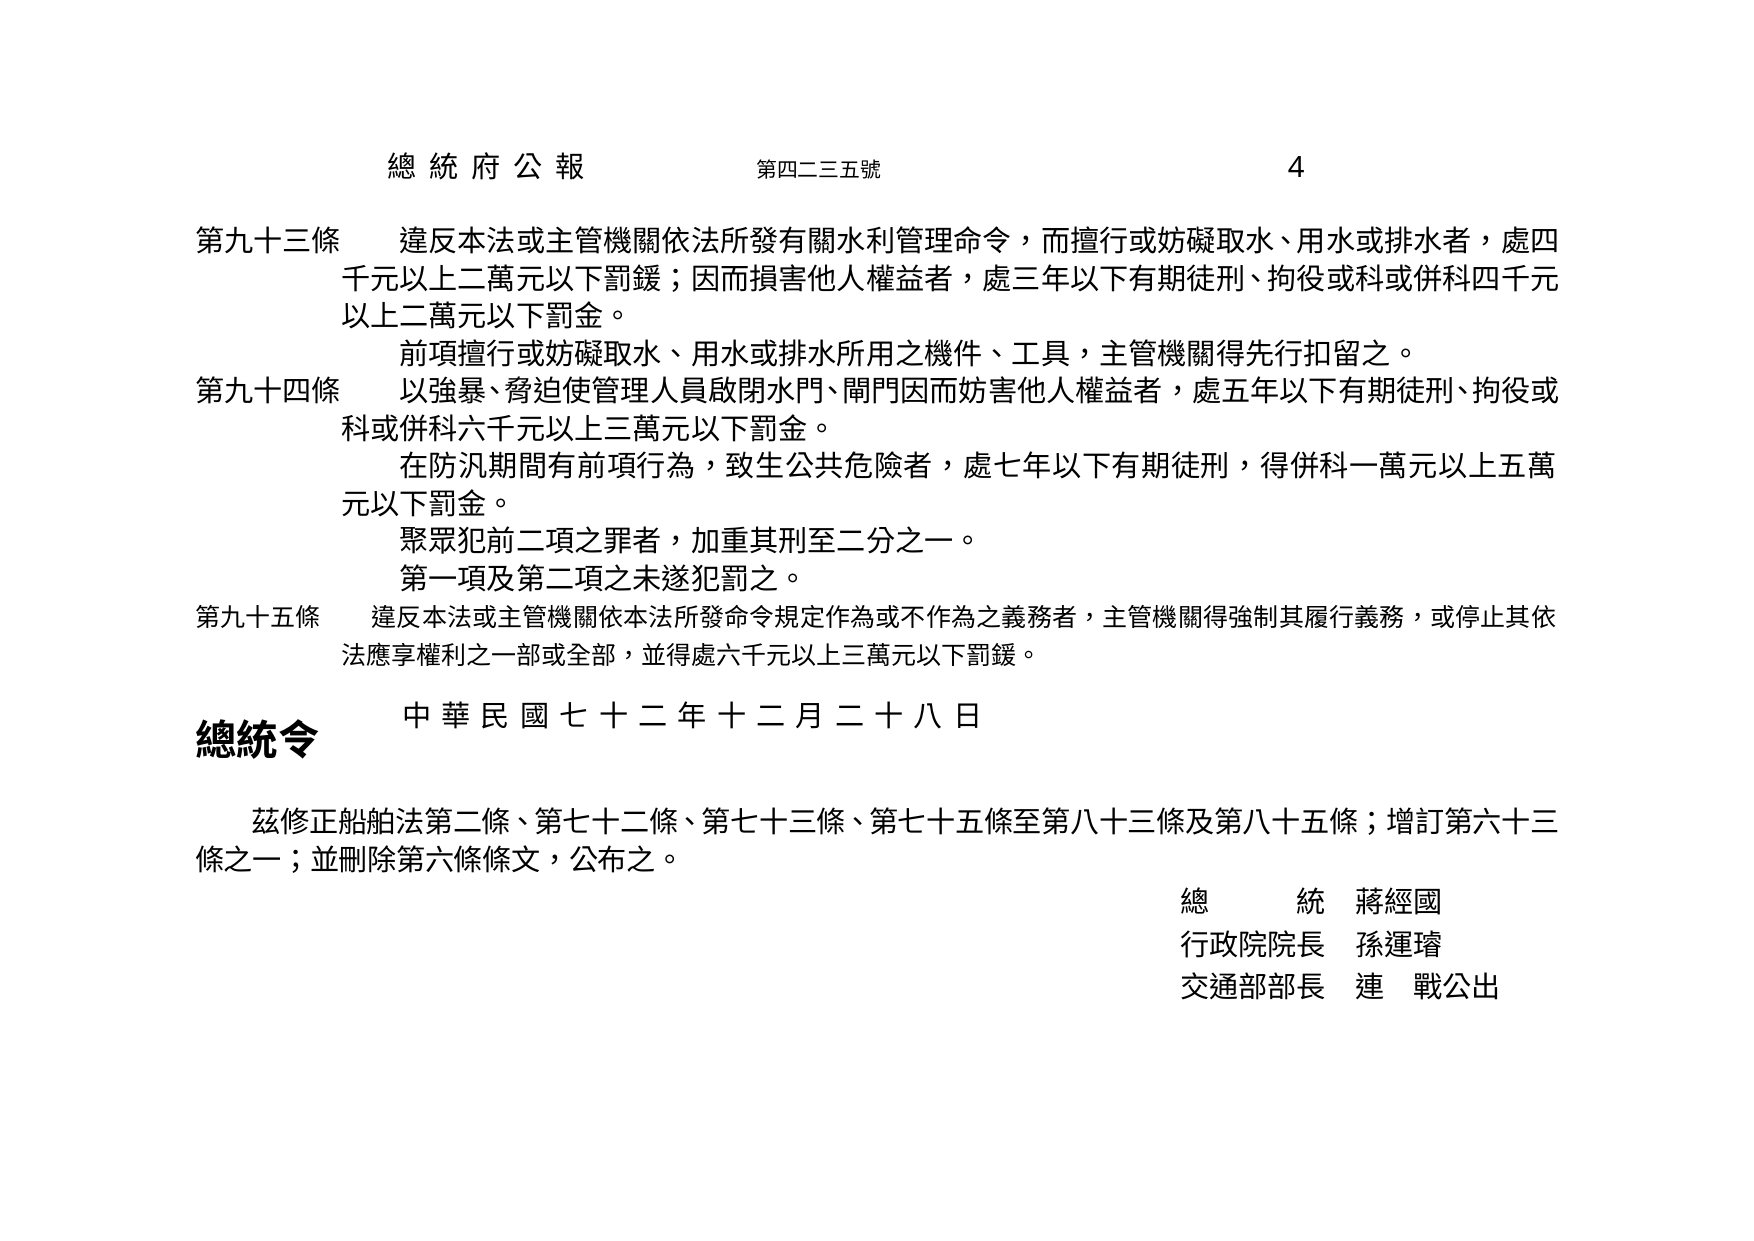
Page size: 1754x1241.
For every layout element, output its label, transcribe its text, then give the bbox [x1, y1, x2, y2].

table_header 總統令 [192, 697, 399, 803]
text 第九十五條 違反本法或主管機關依本法所發命令規定作為或不作為之義務者，主管機關得強制其履行義務，或停止其依法應享權利之一部或全部，並得處六千元以上三萬元以下罰鍰。 [195, 597, 1559, 672]
text 第一項及第二項之未遂犯罰之。 [341, 559, 1559, 597]
text 在防汎期間有前項行為，致生公共危險者，處七年以下有期徒刑，得併科一萬元以上五萬元以下罰金。 [341, 447, 1559, 522]
text 第九十三條 違反本法或主管機關依法所發有關水利管理命令，而擅行或妨礙取水、用水或排水者，處四千元以上二萬元以下罰鍰；因而損害他人權益者，處三年以下有期徒刑、拘役或科或併科四千元以上二萬元以下罰金。 [195, 222, 1559, 334]
text 第九十四條 以強暴、脅迫使管理人員啟閉水門、閘門因而妨害他人權益者，處五年以下有期徒刑、拘役或科或併科六千元以上三萬元以下罰金。 [195, 372, 1559, 447]
table_header 中華民國七十二年十二月二十八日 [399, 697, 986, 803]
text 聚眾犯前二項之罪者，加重其刑至二分之一。 [341, 522, 1559, 559]
text 前項擅行或妨礙取水、用水或排水所用之機件、工具，主管機關得先行扣留之。 [341, 334, 1559, 372]
text 行政院院長 孫運璿 [195, 925, 1442, 963]
text 交通部部長 連 戰公出 [195, 968, 1501, 1005]
text 總 統 蔣經國 [195, 883, 1442, 920]
text 茲修正船舶法第二條、第七十二條、第七十三條、第七十五條至第八十三條及第八十五條；增訂第六十三條之一；並刪除第六條條文，公布之。 [195, 803, 1559, 878]
